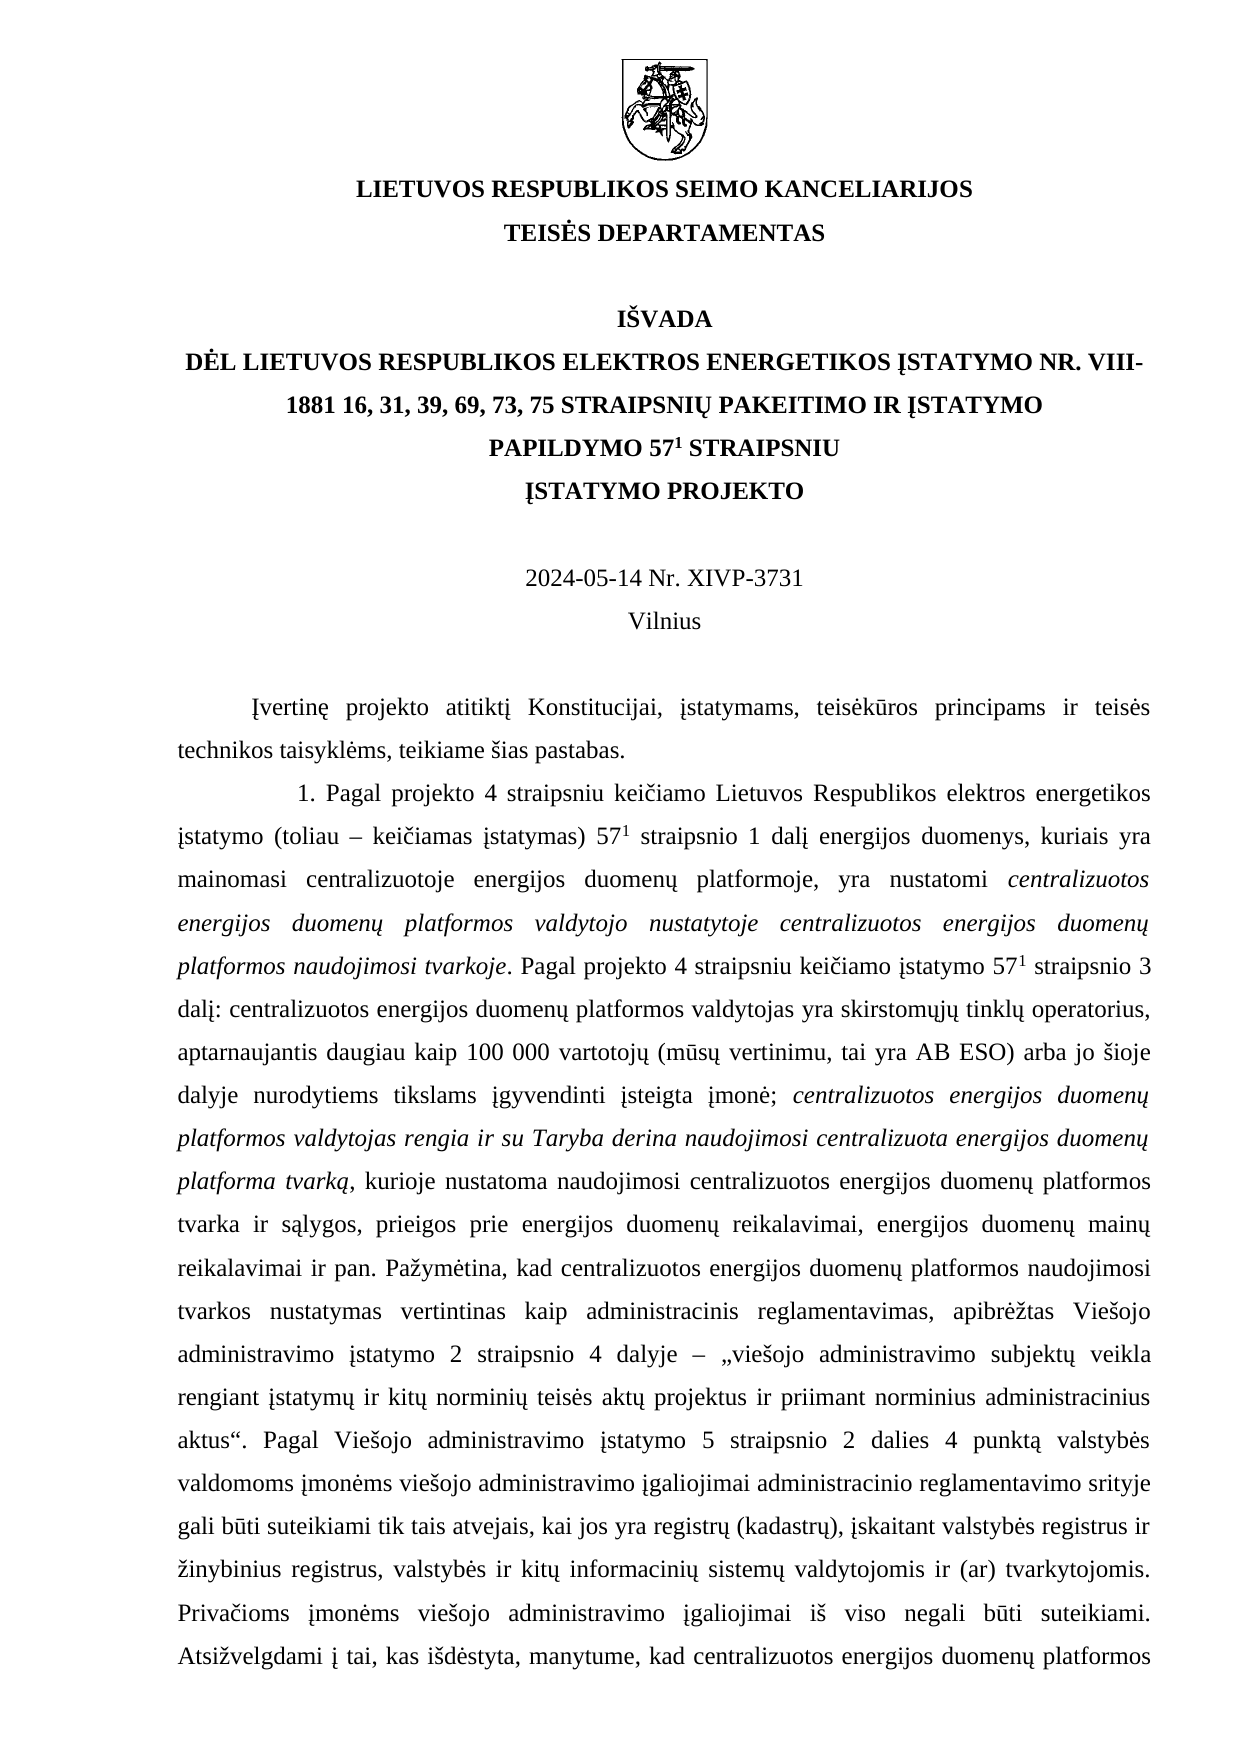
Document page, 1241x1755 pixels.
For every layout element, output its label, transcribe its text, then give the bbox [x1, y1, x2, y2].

text LIETUVOS RESPUBLIKOS SEIMO KANCELIARIJOS [177, 174, 1152, 203]
text 1. Pagal projekto 4 straipsniu keičiamo Lietuvos Respublikos elektros energetikos įstatymo (toliau – keičiamas įstatymas) 571 straipsnio 1 dalį energijos duomenys, kuriais yra mainomasi centralizuotoje energijos duomenų platformoje, yra nustatomi centralizuotos energijos duomenų platformos valdytojo nustatytoje centralizuotos energijos duomenų platformos naudojimosi tvarkoje. Pagal projekto 4 straipsniu keičiamo įstatymo 571 straipsnio 3 dalį: centralizuotos energijos duomenų platformos valdytojas yra skirstomųjų tinklų operatorius, aptarnaujantis daugiau kaip 100 000 vartotojų (mūsų vertinimu, tai yra AB ESO) arba jo šioje dalyje nurodytiems tikslams įgyvendinti įsteigta įmonė; centralizuotos energijos duomenų platformos valdytojas rengia ir su Taryba derina naudojimosi centralizuota energijos duomenų platforma tvarką, kurioje nustatoma naudojimosi centralizuotos energijos duomenų platformos tvarka ir sąlygos, prieigos prie energijos duomenų reikalavimai, energijos duomenų mainų reikalavimai ir pan. Pažymėtina, kad centralizuotos energijos duomenų platformos naudojimosi tvarkos nustatymas vertintinas kaip administracinis reglamentavimas, apibrėžtas Viešojo administravimo įstatymo 2 straipsnio 4 dalyje – „viešojo administravimo subjektų veikla rengiant įstatymų ir kitų norminių teisės aktų projektus ir priimant norminius administracinius aktus“. Pagal Viešojo administravimo įstatymo 5 straipsnio 2 dalies 4 punktą valstybės valdomoms įmonėms viešojo administravimo įgaliojimai administracinio reglamentavimo srityje gali būti suteikiami tik tais atvejais, kai jos yra registrų (kadastrų), įskaitant valstybės registrus ir žinybinius registrus, valstybės ir kitų informacinių sistemų valdytojomis ir (ar) tvarkytojomis. Privačioms įmonėms viešojo administravimo įgaliojimai iš viso negali būti suteikiami. Atsižvelgdami į tai, kas išdėstyta, manytume, kad centralizuotos energijos duomenų platformos [177, 778, 1152, 1669]
subtitle TEISĖS DEPARTAMENTAS [177, 218, 1152, 246]
text Įvertinę projekto atitiktį Konstitucijai, įstatymams, teisėkūros principams ir teisės technikos taisyklėms, teikiame šias pastabas. [177, 692, 1152, 764]
text DĖL LIETUVOS RESPUBLIKOS ELEKTROS ENERGETIKOS ĮSTATYMO NR. VIII-1881 16, 31, 39, 69, 73, 75 STRAIPSNIŲ PAKEITIMO IR ĮSTATYMO PAPILDYMO 571 STRAIPSNIU [177, 347, 1152, 462]
text Vilnius [177, 606, 1152, 634]
text 2024-05-14 Nr. XIVP-3731 [177, 563, 1152, 591]
text IŠVADA [177, 304, 1152, 333]
text ĮSTATYMO PROJEKTO [177, 476, 1152, 505]
